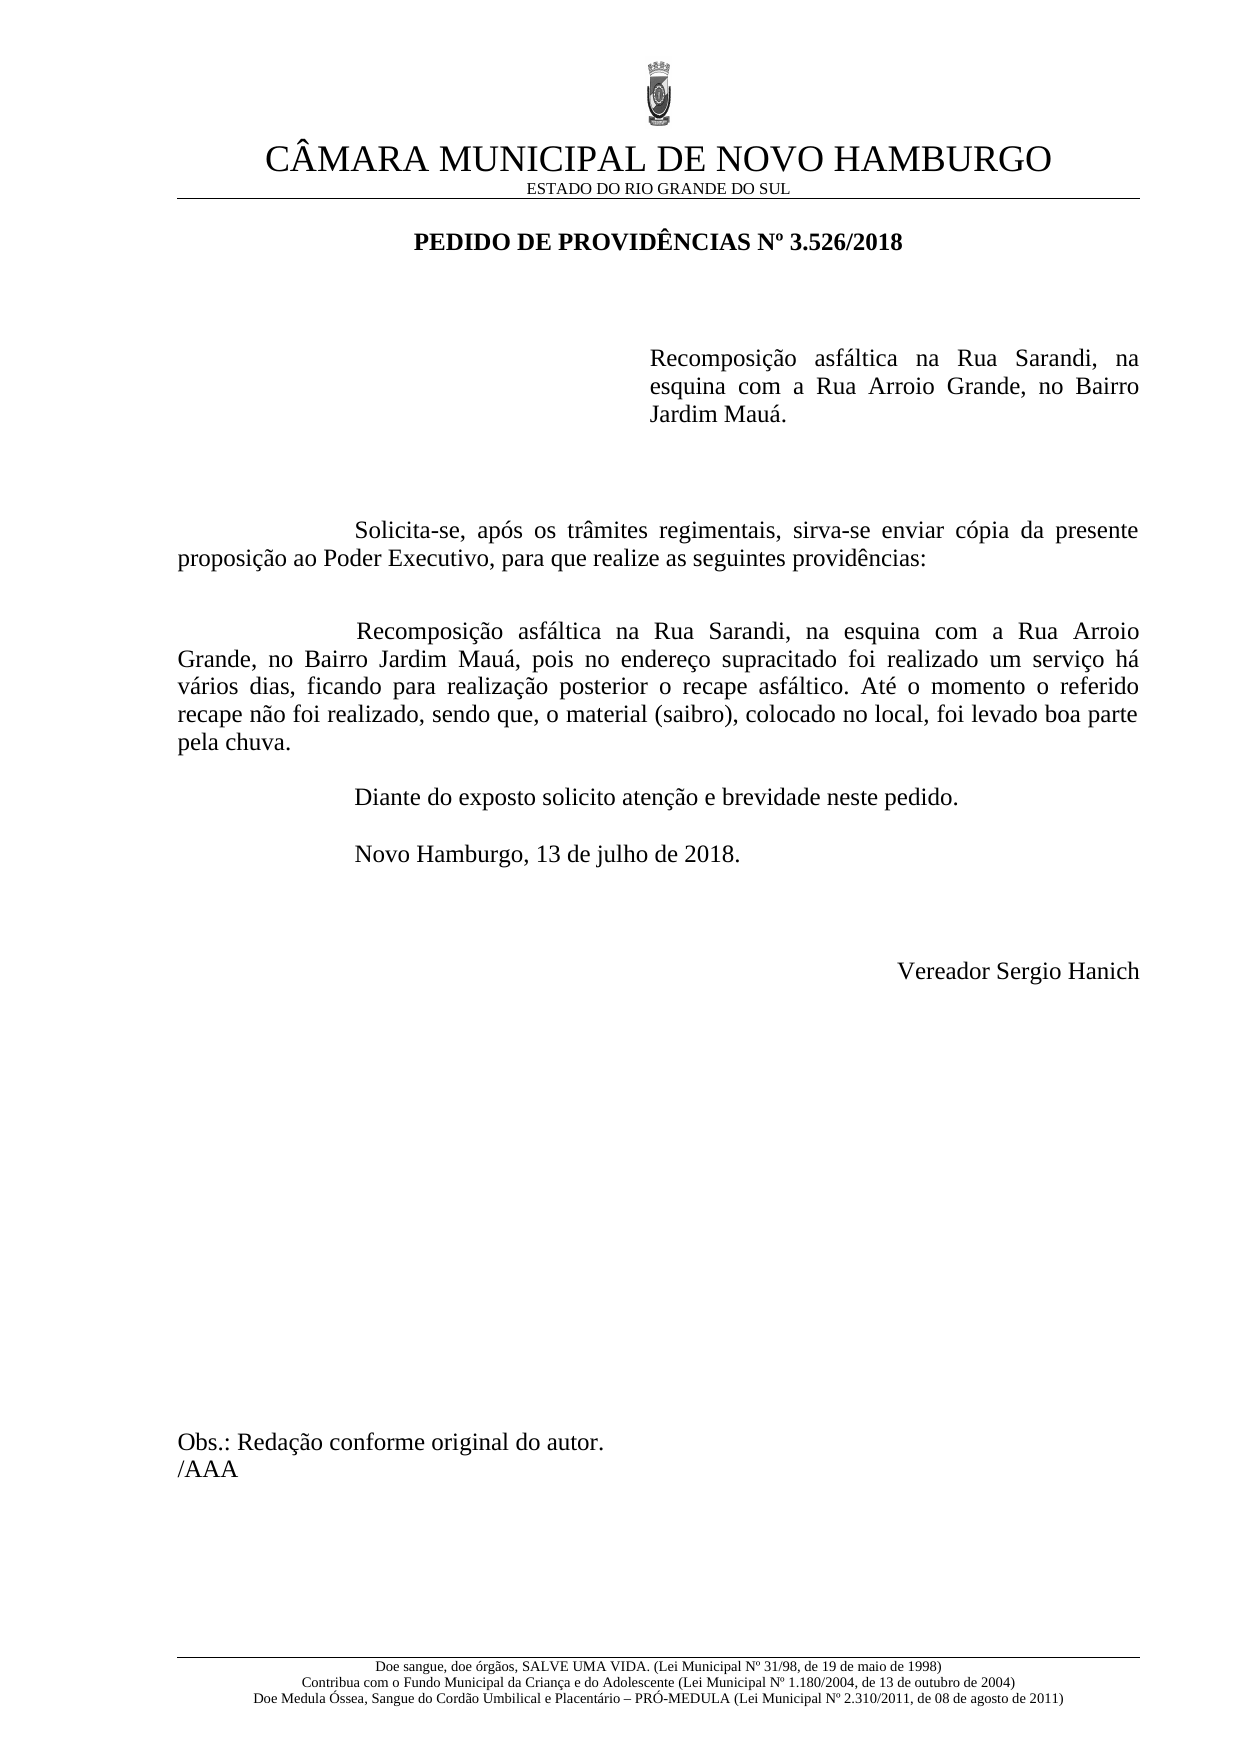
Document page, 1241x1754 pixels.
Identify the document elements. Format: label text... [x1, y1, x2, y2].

text Recomposição asfáltica na Rua Sarandi, na esquina com a Rua Arroio Grande, no Bairro Jardim Mauá. [649, 344, 1140, 428]
text Solicita-se, após os trâmites regimentais, sirva-se enviar cópia da presente proposição ao Poder Executivo, para que realize as seguintes providências: [177, 516, 1140, 572]
text Recomposição asfáltica na Rua Sarandi, na esquina com a Rua Arroio Grande, no Bairro Jardim Mauá, pois no endereço supracitado foi realizado um serviço há vários dias, ficando para realização posterior o recape asfáltico. Até o momento o referido recape não foi realizado, sendo que, o material (saibro), colocado no local, foi levado boa parte pela chuva. [177, 617, 1140, 756]
text Vereador Sergio Hanich [177, 957, 1140, 984]
text Diante do exposto solicito atenção e brevidade neste pedido. [177, 783, 1140, 811]
text Novo Hamburgo, 13 de julho de 2018. [177, 841, 1140, 868]
text PEDIDO DE PROVIDÊNCIAS Nº 3.526/2018 [177, 228, 1140, 256]
text Obs.: Redação conforme original do autor. [177, 1428, 1140, 1456]
text /AAA [177, 1456, 1140, 1483]
